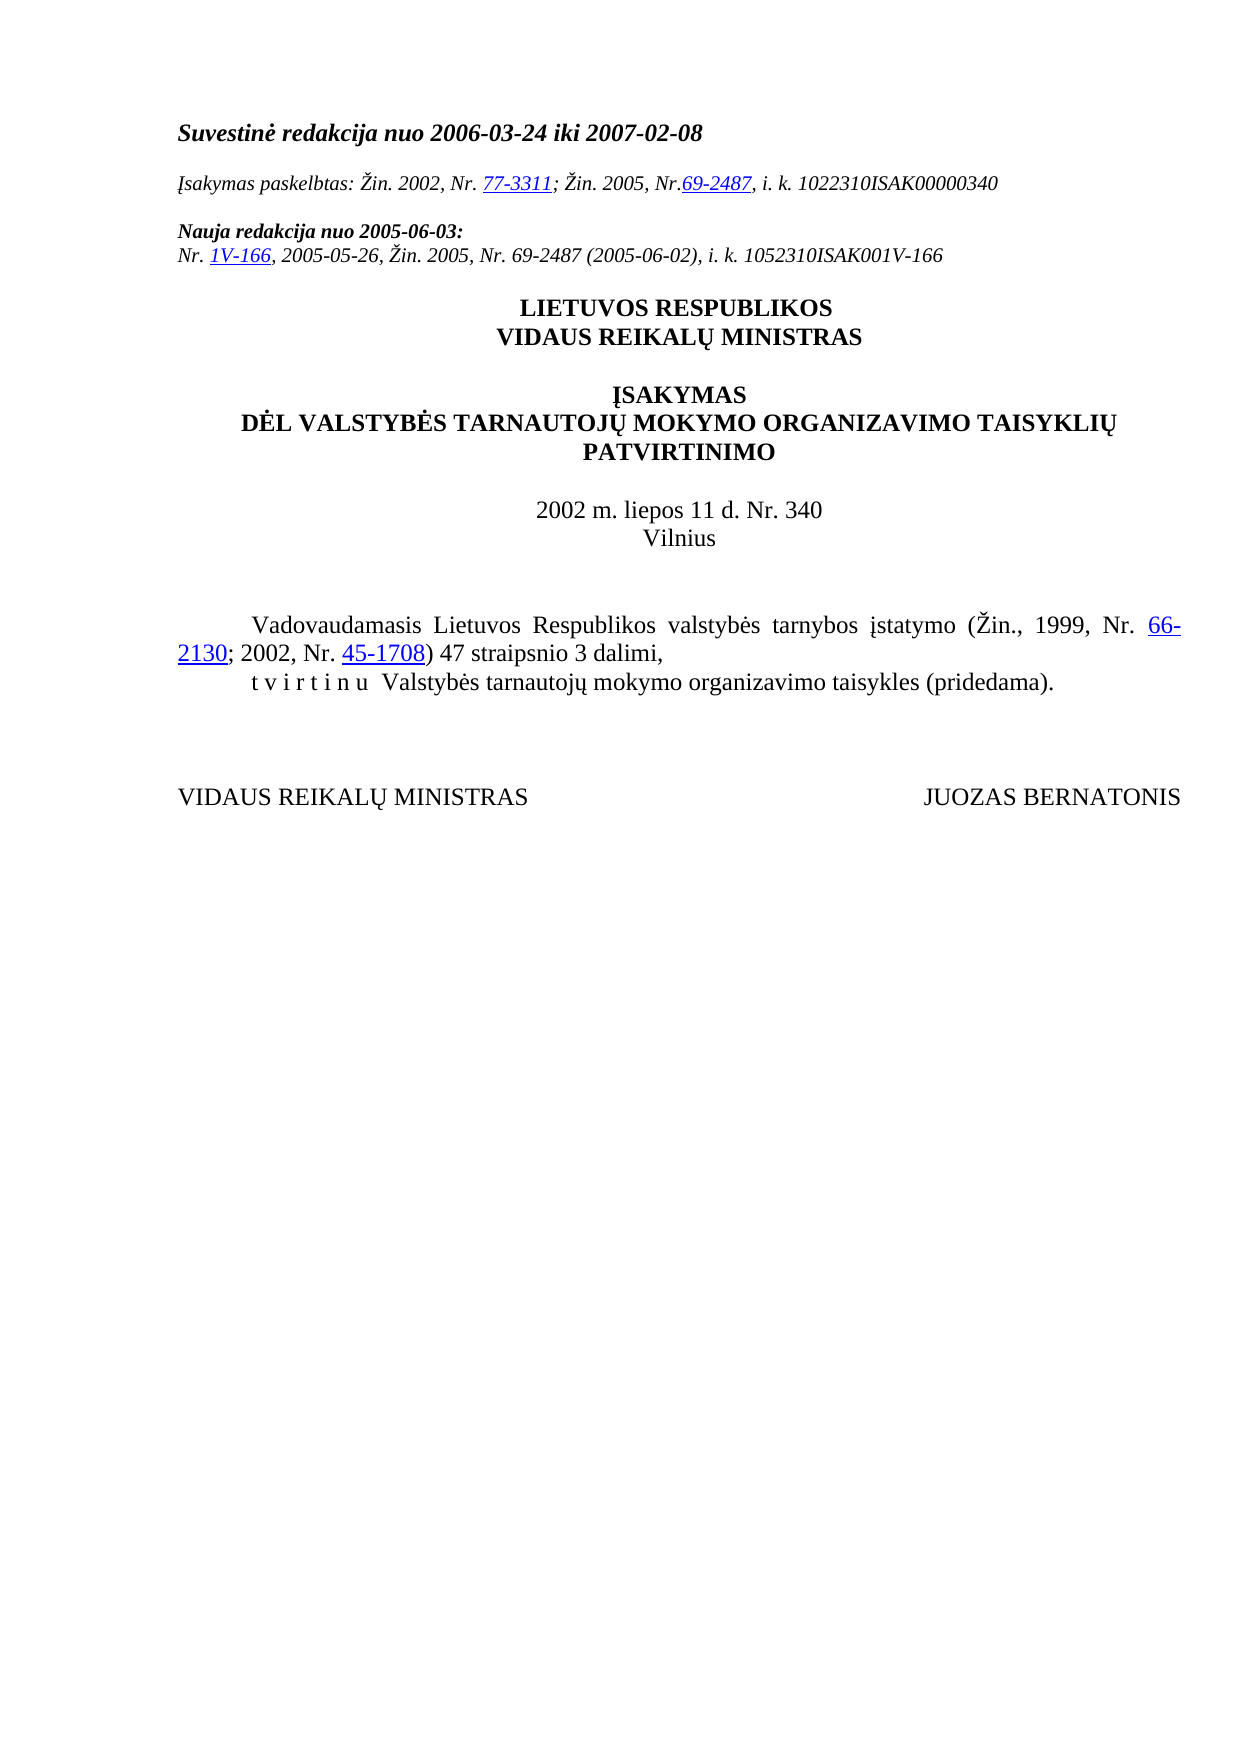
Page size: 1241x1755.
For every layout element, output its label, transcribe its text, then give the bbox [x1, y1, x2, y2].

text VIDAUS REIKALŲ MINISTRAS [177, 322, 1181, 351]
text DĖL VALSTYBĖS TARNAUTOJŲ MOKYMO ORGANIZAVIMO TAISYKLIŲ PATVIRTINIMO [177, 408, 1181, 466]
text ĮSAKYMAS [177, 380, 1181, 408]
text Suvestinė redakcija nuo 2006-03-24 iki 2007-02-08 [177, 118, 1181, 147]
text Vilnius [177, 523, 1181, 552]
text tvirtinu Valstybės tarnautojų mokymo organizavimo taisykles (pridedama). [177, 667, 1181, 696]
text Nauja redakcija nuo 2005-06-03: [177, 219, 1181, 243]
text Vadovaudamasis Lietuvos Respublikos valstybės tarnybos įstatymo (Žin., 1999, Nr. 66-2130; 2002, Nr. 45-1708) 47 straipsnio 3 dalimi, [177, 610, 1181, 667]
text VIDAUS REIKALŲ MINISTRAS JUOZAS BERNATONIS [177, 782, 1181, 811]
text LIETUVOS RESPUBLIKOS [177, 293, 1181, 322]
text Įsakymas paskelbtas: Žin. 2002, Nr. 77-3311; Žin. 2005, Nr.69-2487, i. k. 1022310ISAK00000340 [177, 171, 1181, 195]
text 2002 m. liepos 11 d. Nr. 340 [177, 495, 1181, 523]
text Nr. 1V-166, 2005-05-26, Žin. 2005, Nr. 69-2487 (2005-06-02), i. k. 1052310ISAK001V-166 [177, 243, 1181, 267]
